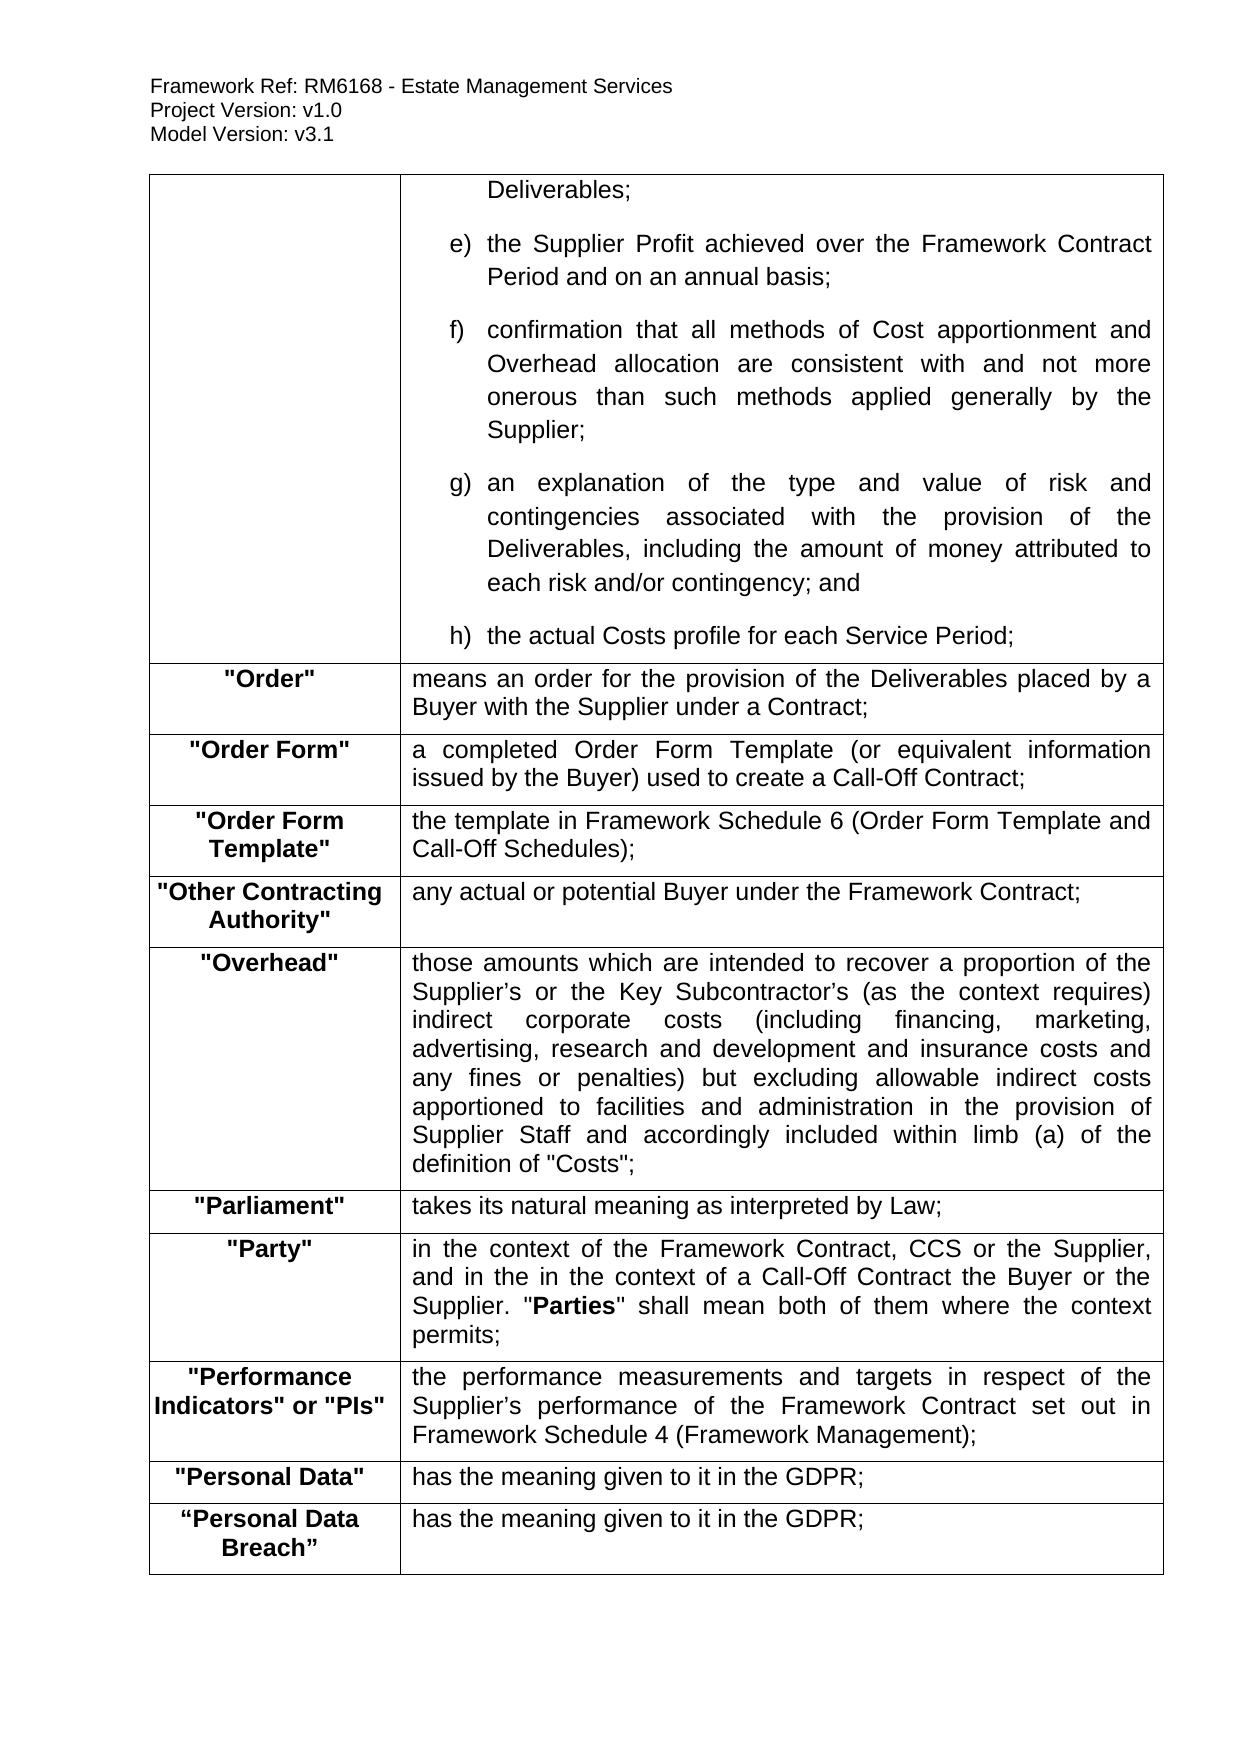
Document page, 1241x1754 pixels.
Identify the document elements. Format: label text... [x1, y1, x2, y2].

table_cell has the meaning given to it in the GDPR; [401, 1462, 1163, 1503]
table_cell takes its natural meaning as interpreted by Law; [401, 1191, 1163, 1233]
table_cell in the context of the Framework Contract, CCS or the Supplier, and in the in the context of a Call-Off Contract the Buyer or the Supplier. "Parties" shall mean both of them where the context permits; [401, 1234, 1163, 1361]
table_cell has the meaning given to it in the GDPR; [401, 1504, 1163, 1574]
table_cell "Order Form Template" [150, 806, 400, 876]
table_cell "Parliament" [150, 1191, 400, 1233]
table_cell [150, 175, 400, 663]
table_cell means an order for the provision of the Deliverables placed by a Buyer with the Supplier under a Contract; [401, 664, 1163, 734]
table_cell Deliverables; the Supplier Profit achieved over the Framework Contract Period and on an annual basis; confirmation that all methods of Cost apportionment and Overhead allocation are consistent with and not more onerous than such methods applied generally by the Supplier; an explanation of the type and value of risk and contingencies associated with the provision of the Deliverables, including the amount of money attributed to each risk and/or contingency; and the actual Costs profile for each Service Period; [401, 175, 1163, 663]
table_cell any actual or potential Buyer under the Framework Contract; [401, 877, 1163, 947]
table_cell a completed Order Form Template (or equivalent information issued by the Buyer) used to create a Call-Off Contract; [401, 735, 1163, 805]
table_cell "Personal Data" [150, 1462, 400, 1503]
table_cell the performance measurements and targets in respect of the Supplier’s performance of the Framework Contract set out in Framework Schedule 4 (Framework Management); [401, 1362, 1163, 1461]
table_cell "Order Form" [150, 735, 400, 805]
table_cell "Performance Indicators" or "PIs" [150, 1362, 400, 1461]
table_cell "Party" [150, 1234, 400, 1361]
table_cell the template in Framework Schedule 6 (Order Form Template and Call-Off Schedules); [401, 806, 1163, 876]
table_cell "Overhead" [150, 948, 400, 1190]
table_cell "Other Contracting Authority" [150, 877, 400, 947]
table_cell "Order" [150, 664, 400, 734]
table_cell “Personal Data Breach” [150, 1504, 400, 1574]
table_cell those amounts which are intended to recover a proportion of the Supplier’s or the Key Subcontractor’s (as the context requires) indirect corporate costs (including financing, marketing, advertising, research and development and insurance costs and any fines or penalties) but excluding allowable indirect costs apportioned to facilities and administration in the provision of Supplier Staff and accordingly included within limb (a) of the definition of "Costs"; [401, 948, 1163, 1190]
